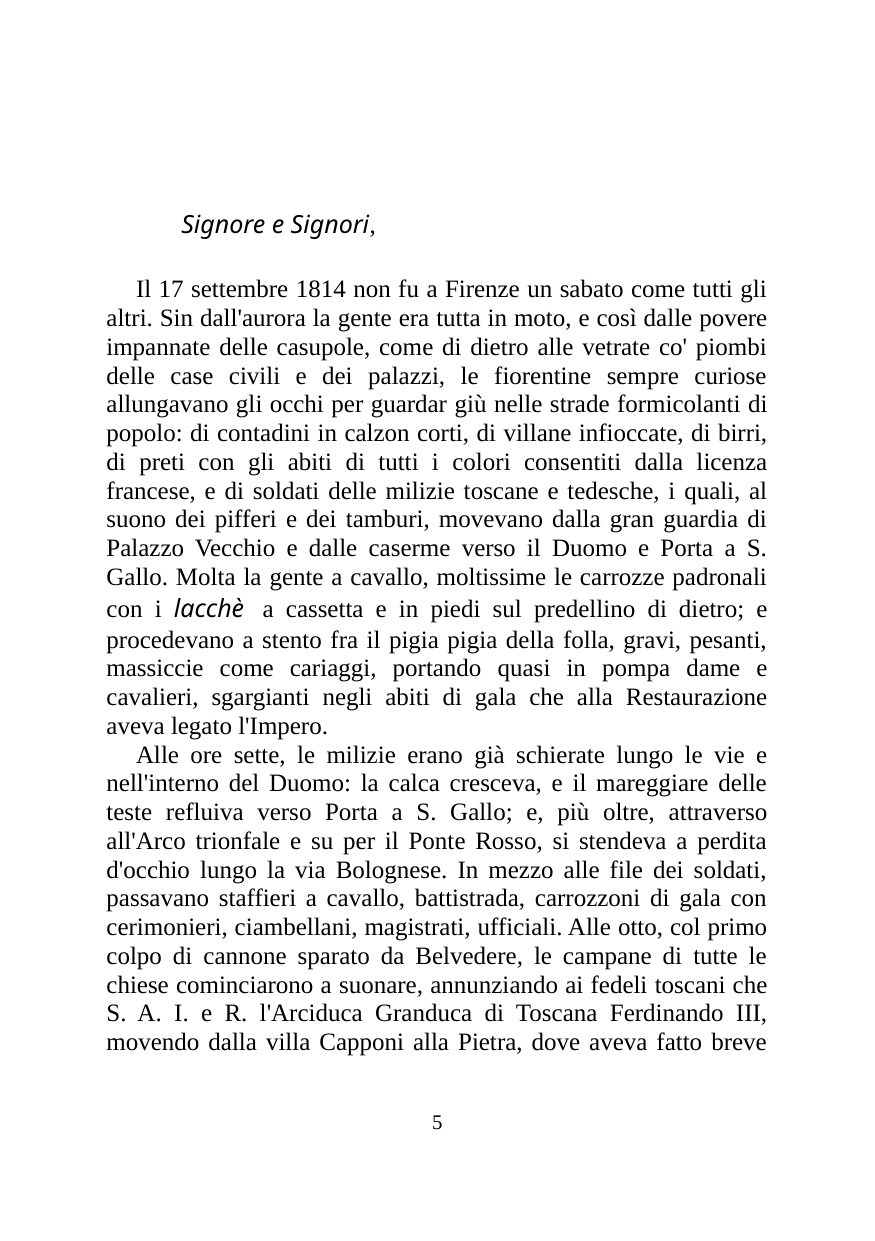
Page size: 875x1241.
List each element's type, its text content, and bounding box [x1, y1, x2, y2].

text Signore e Signori, [181, 207, 768, 241]
text Il 17 settembre 1814 non fu a Firenze un sabato come tutti gli altri. Sin dall'aurora la gente era tutta in moto, e così dalle povere impannate delle casupole, come di dietro alle vetrate co' piombi delle case civili e dei palazzi, le fiorentine sempre curiose allungavano gli occhi per guardar giù nelle strade formicolanti di popolo: di contadini in calzon corti, di villane infioccate, di birri, di preti con gli abiti di tutti i colori consentiti dalla licenza francese, e di soldati delle milizie toscane e tedesche, i quali, al suono dei pifferi e dei tamburi, movevano dalla gran guardia di Palazzo Vecchio e dalle caserme verso il Duomo e Porta a S. Gallo. Molta la gente a cavallo, moltissime le carrozze padronali con i lacchè a cassetta e in piedi sul predellino di dietro; e procedevano a stento fra il pigia pigia della folla, gravi, pesanti, massiccie come cariaggi, portando quasi in pompa dame e cavalieri, sgargianti negli abiti di gala che alla Restaurazione aveva legato l'Impero. [106, 274, 768, 740]
text Alle ore sette, le milizie erano già schierate lungo le vie e nell'interno del Duomo: la calca cresceva, e il mareggiare delle teste refluiva verso Porta a S. Gallo; e, più oltre, attraverso all'Arco trionfale e su per il Ponte Rosso, si stendeva a perdita d'occhio lungo la via Bolognese. In mezzo alle file dei soldati, passavano staffieri a cavallo, battistrada, carrozzoni di gala con cerimonieri, ciambellani, magistrati, ufficiali. Alle otto, col primo colpo di cannone sparato da Belvedere, le campane di tutte le chiese cominciarono a suonare, annunziando ai fedeli toscani che S. A. I. e R. l'Arciduca Granduca di Toscana Ferdinando III, movendo dalla villa Capponi alla Pietra, dove aveva fatto breve [106, 740, 768, 1056]
